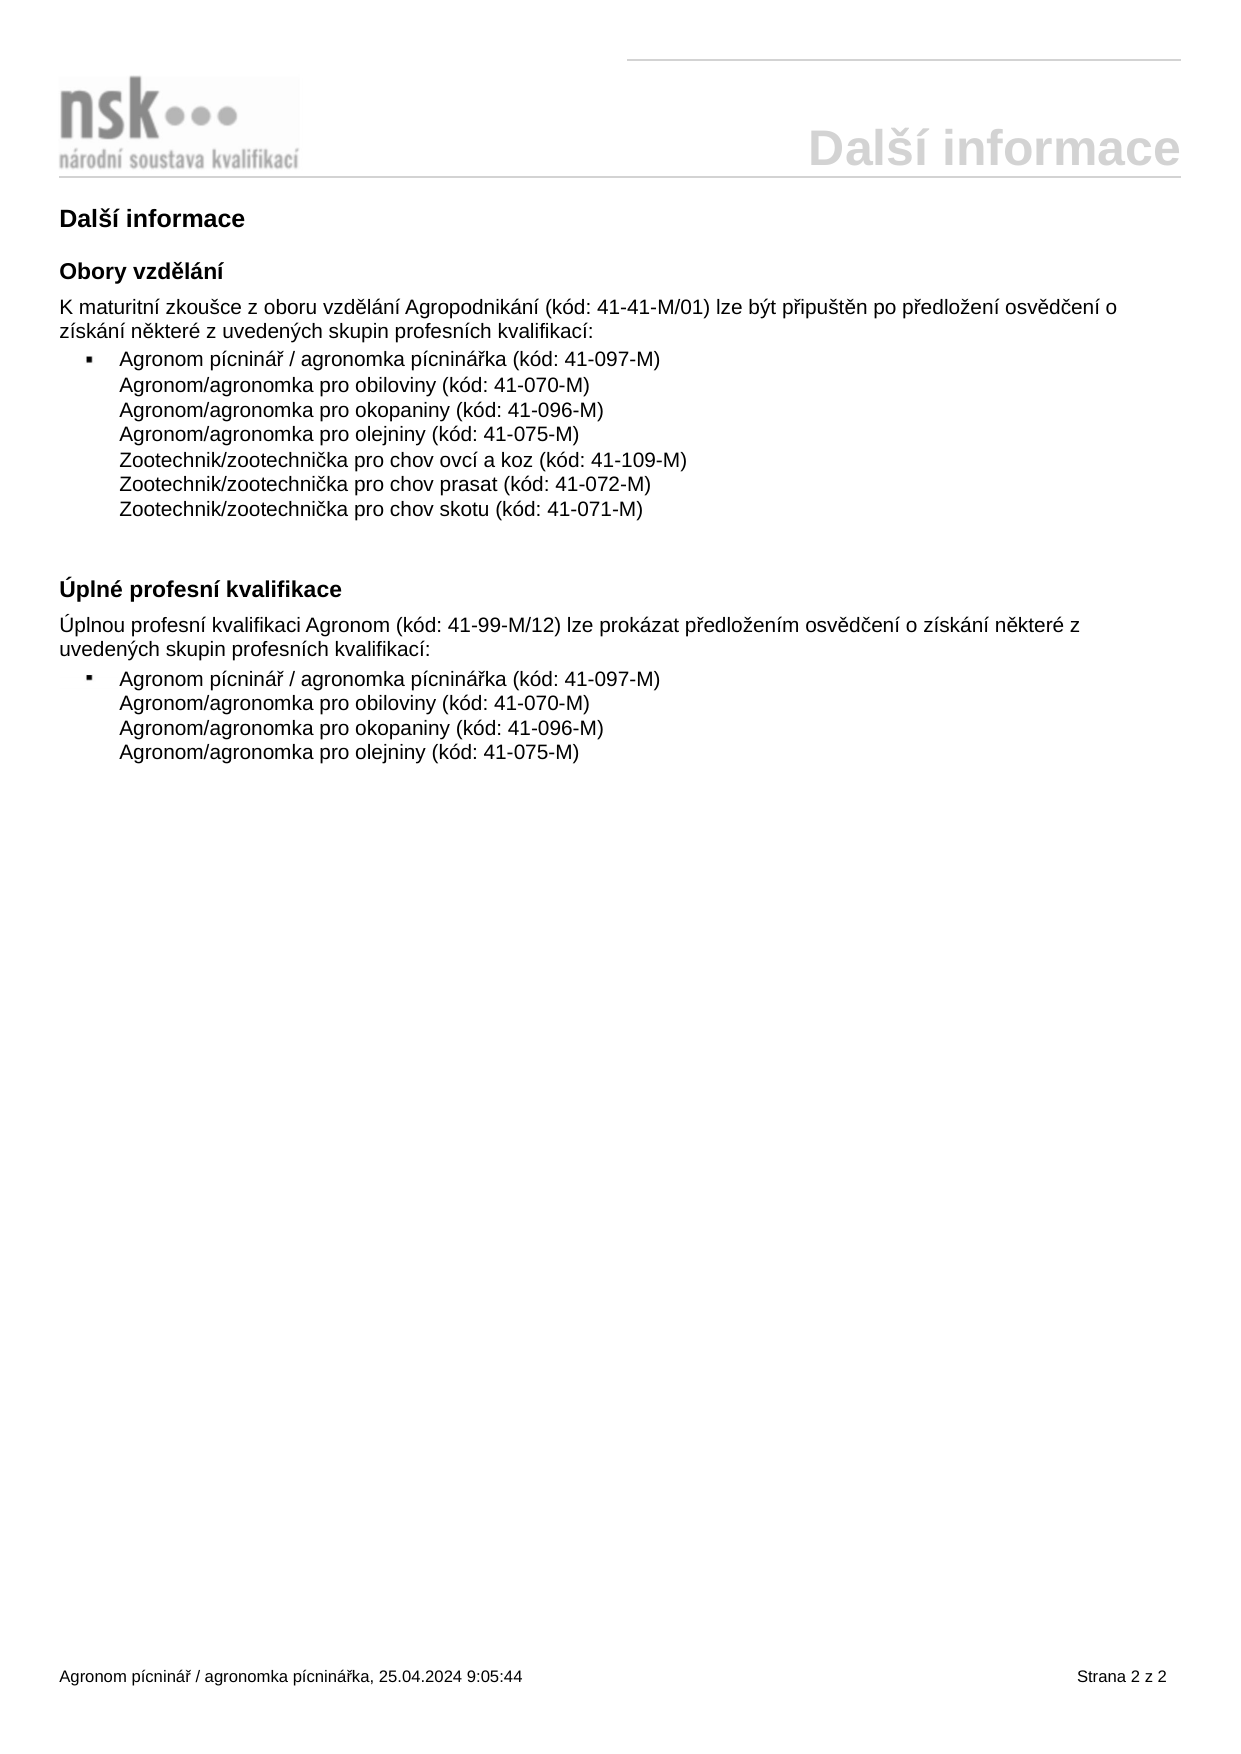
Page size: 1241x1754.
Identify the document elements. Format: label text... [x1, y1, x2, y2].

table_cell [627, 661, 861, 667]
table_cell [59, 716, 119, 740]
table_cell Agronom pícninář / agronomka pícninářka (kód: 41-097-M) [119, 347, 1181, 373]
table_cell Zootechnik/zootechnička pro chov ovcí a koz (kód: 41-109-M) [119, 448, 1181, 472]
table_cell Agronom/agronomka pro obiloviny (kód: 41-070-M) [119, 373, 1181, 398]
table_cell [482, 343, 619, 347]
table_cell [627, 343, 861, 347]
table_cell [1167, 1658, 1181, 1694]
table_cell [59, 554, 119, 566]
table_cell [482, 194, 619, 200]
table_cell [482, 1097, 619, 1377]
table_cell Zootechnik/zootechnička pro chov skotu (kód: 41-071-M) [119, 497, 1181, 521]
table_cell K maturitní zkoušce z oboru vzdělání Agropodnikání (kód: 41-41-M/01) lze být připuštěn po předložení osvědčení o získání některé z uvedených skupin profesních kvalifikací: [59, 295, 1181, 343]
table_cell [627, 1097, 861, 1377]
table_cell [1167, 343, 1181, 347]
table_cell [627, 1378, 861, 1658]
table_cell [119, 236, 482, 248]
table_cell [59, 178, 1181, 194]
table_cell Zootechnik/zootechnička pro chov prasat (kód: 41-072-M) [119, 472, 1181, 497]
table_cell [627, 194, 861, 200]
table_cell [59, 398, 119, 422]
table_cell [482, 236, 619, 248]
table_cell [119, 554, 482, 566]
table_cell [119, 521, 482, 554]
table_cell [1167, 661, 1181, 667]
table_cell [482, 521, 619, 554]
table_cell [619, 236, 627, 248]
table_cell [59, 740, 119, 766]
table_cell Agronom/agronomka pro olejniny (kód: 41-075-M) [119, 740, 1181, 766]
table_cell [59, 472, 119, 497]
table_cell [627, 236, 861, 248]
table_cell [861, 194, 1167, 200]
table_cell [1167, 1378, 1181, 1658]
table_cell [482, 797, 619, 1097]
table_cell Strana 2 z 2 [861, 1658, 1167, 1694]
table_cell [59, 691, 119, 716]
table_cell Agronom/agronomka pro okopaniny (kód: 41-096-M) [119, 716, 1181, 740]
table_cell [59, 1097, 119, 1377]
table_cell [119, 1097, 482, 1377]
table_cell [482, 661, 619, 667]
table_cell [59, 422, 119, 448]
table_cell [619, 661, 627, 667]
table_cell [861, 236, 1167, 248]
table_cell Úplnou profesní kvalifikaci Agronom (kód: 41-99-M/12) lze prokázat předložením osvědčení o získání některé z uvedených skupin profesních kvalifikací: [59, 613, 1181, 661]
table_cell [119, 661, 482, 667]
table_cell [119, 343, 482, 347]
table_cell Další informace [59, 200, 1181, 236]
table_cell [619, 1378, 627, 1658]
table_cell [119, 797, 482, 1097]
table_cell [59, 497, 119, 521]
table_cell [59, 373, 119, 398]
table_cell [1167, 797, 1181, 1097]
table_cell Úplné profesní kvalifikace [59, 566, 1181, 612]
table_cell Agronom pícninář / agronomka pícninářka (kód: 41-097-M) [119, 667, 1181, 691]
table_cell [861, 1378, 1167, 1658]
picture [59, 347, 119, 372]
table_cell [861, 797, 1167, 1097]
table_cell [482, 1378, 619, 1658]
table_cell Agronom pícninář / agronomka pícninářka, 25.04.2024 9:05:44 [59, 1658, 861, 1694]
table_cell [1167, 236, 1181, 248]
table_cell [482, 171, 619, 176]
table_cell [861, 521, 1167, 554]
table_cell [1167, 521, 1181, 554]
table_cell [482, 554, 619, 566]
table_cell [59, 194, 119, 200]
table_cell [619, 1097, 627, 1377]
table_cell [861, 554, 1167, 566]
table_cell [627, 797, 861, 1097]
table_cell [620, 59, 627, 170]
table_cell [861, 661, 1167, 667]
table_cell [119, 766, 482, 797]
table_cell [59, 797, 119, 1097]
table_cell [619, 521, 627, 554]
table_cell [619, 554, 627, 566]
picture [59, 666, 119, 689]
table_cell [861, 1097, 1167, 1377]
picture [58, 59, 620, 171]
table_cell [627, 766, 861, 797]
table_cell [59, 661, 119, 666]
table_cell [59, 448, 119, 472]
table_cell [1167, 766, 1181, 797]
table_cell Agronom/agronomka pro olejniny (kód: 41-075-M) [119, 422, 1181, 448]
table_cell [619, 797, 627, 1097]
table_cell [627, 554, 861, 566]
table_cell Agronom/agronomka pro okopaniny (kód: 41-096-M) [119, 398, 1181, 422]
table_cell [59, 1378, 119, 1658]
table_cell [619, 170, 627, 176]
table_cell [119, 194, 482, 200]
table_cell [482, 766, 619, 797]
table_cell Obory vzdělání [59, 248, 1181, 295]
table_cell [861, 343, 1167, 347]
table_cell [119, 171, 482, 176]
table_cell [59, 236, 119, 248]
table_cell [59, 766, 119, 797]
table_cell [619, 766, 627, 797]
table_cell [619, 194, 627, 200]
table_cell [627, 521, 861, 554]
table_cell Agronom/agronomka pro obiloviny (kód: 41-070-M) [119, 691, 1181, 716]
table_cell [1167, 194, 1181, 200]
table_cell [59, 343, 119, 347]
table_cell [1167, 1097, 1181, 1377]
table_cell Další informace [627, 61, 1181, 176]
table_cell [59, 171, 119, 176]
table_cell [861, 766, 1167, 797]
table_cell [119, 1378, 482, 1658]
table_cell [1167, 554, 1181, 566]
table_cell [59, 521, 119, 554]
